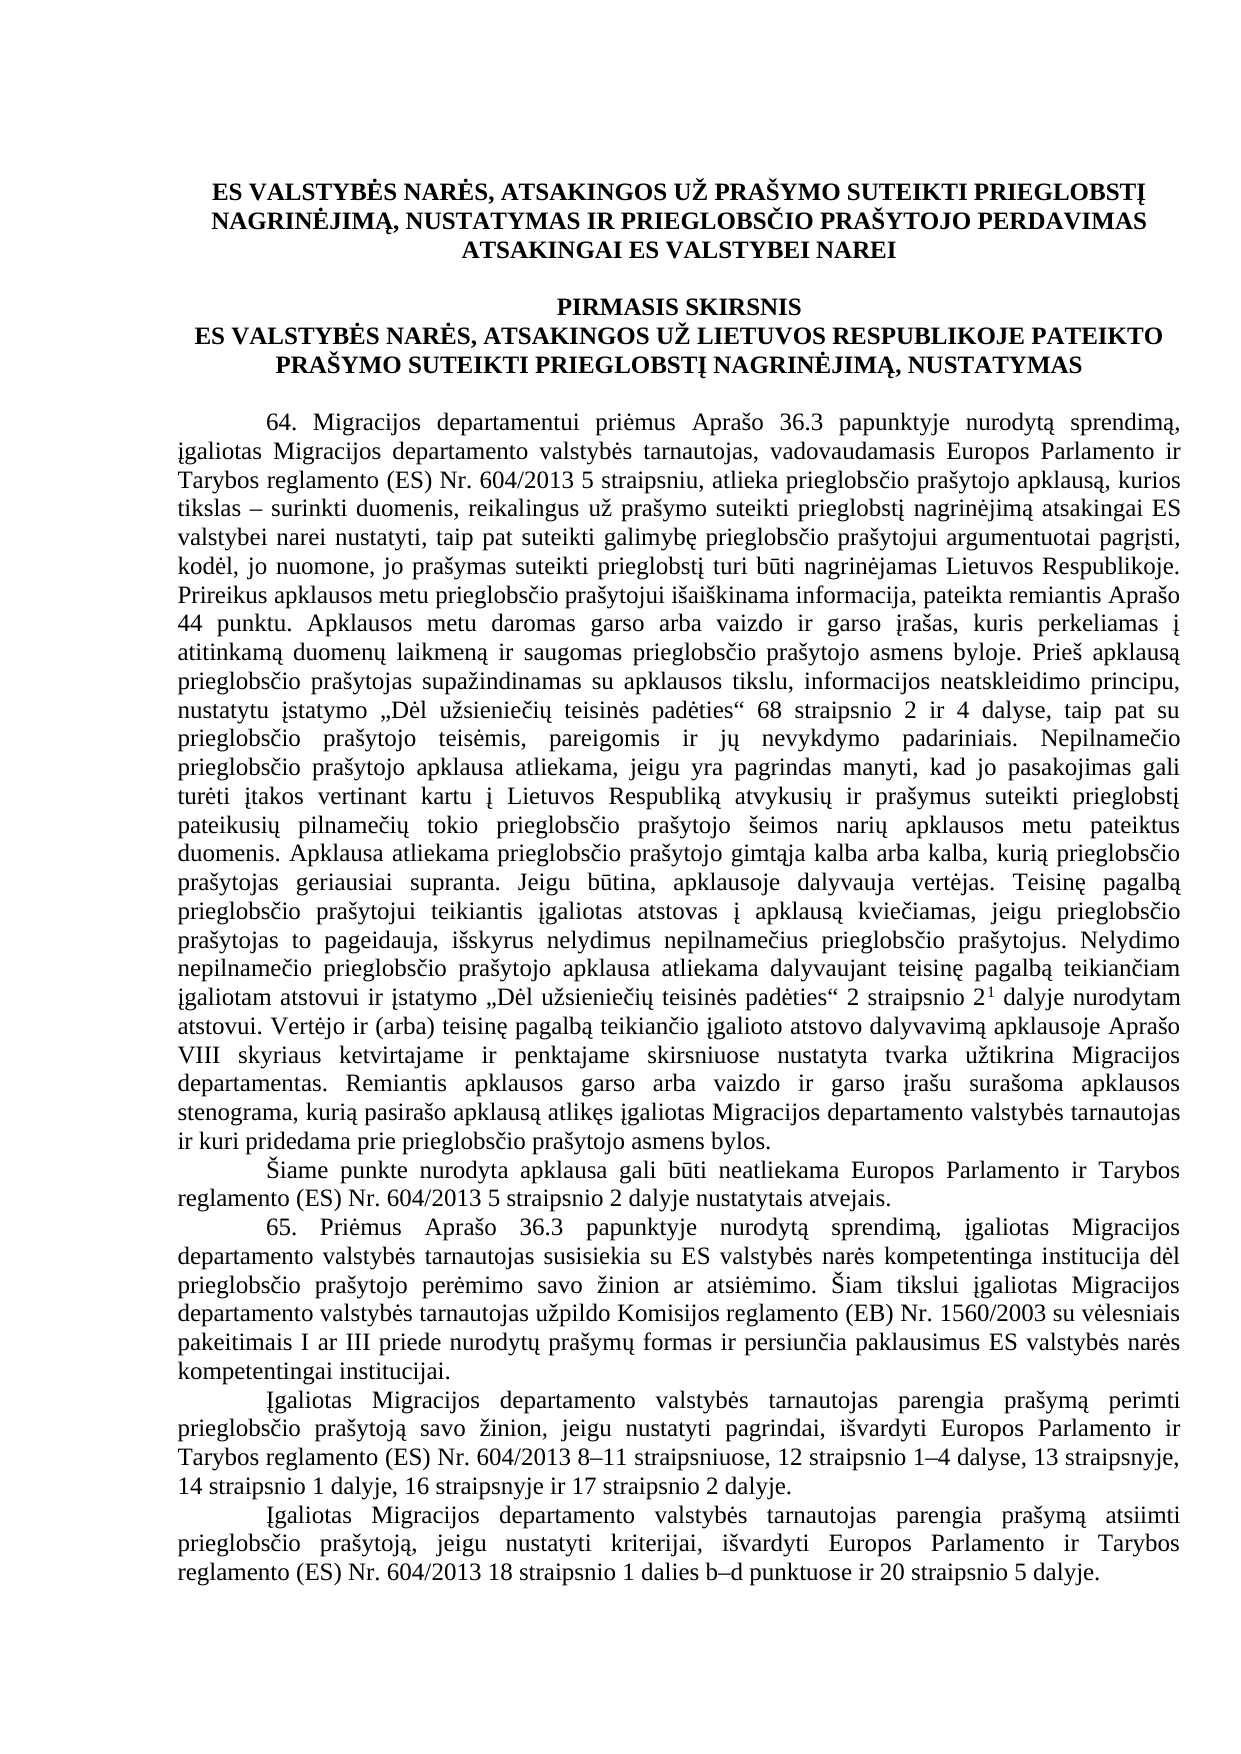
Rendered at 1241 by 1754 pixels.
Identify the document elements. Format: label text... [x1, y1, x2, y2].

text Įgaliotas Migracijos departamento valstybės tarnautojas parengia prašymą perimti prieglobsčio prašytoją savo žinion, jeigu nustatyti pagrindai, išvardyti Europos Parlamento ir Tarybos reglamento (ES) Nr. 604/2013 8–11 straipsniuose, 12 straipsnio 1–4 dalyse, 13 straipsnyje, 14 straipsnio 1 dalyje, 16 straipsnyje ir 17 straipsnio 2 dalyje. [177, 1385, 1181, 1500]
text ES VALSTYBĖS NARĖS, ATSAKINGOS UŽ PRAŠYMO SUTEIKTI PRIEGLOBSTĮ NAGRINĖJIMĄ, NUSTATYMAS IR PRIEGLOBSČIO PRAŠYTOJO PERDAVIMAS ATSAKINGAI ES VALSTYBEI NAREI [177, 177, 1181, 263]
text Šiame punkte nurodyta apklausa gali būti neatliekama Europos Parlamento ir Tarybos reglamento (ES) Nr. 604/2013 5 straipsnio 2 dalyje nustatytais atvejais. [177, 1155, 1181, 1212]
text Įgaliotas Migracijos departamento valstybės tarnautojas parengia prašymą atsiimti prieglobsčio prašytoją, jeigu nustatyti kriterijai, išvardyti Europos Parlamento ir Tarybos reglamento (ES) Nr. 604/2013 18 straipsnio 1 dalies b–d punktuose ir 20 straipsnio 5 dalyje. [177, 1500, 1181, 1586]
text ES VALSTYBĖS NARĖS, ATSAKINGOS UŽ LIETUVOS RESPUBLIKOJE PATEIKTO PRAŠYMO SUTEIKTI PRIEGLOBSTĮ NAGRINĖJIMĄ, NUSTATYMAS [177, 321, 1181, 378]
text 65. Priėmus Aprašo 36.3 papunktyje nurodytą sprendimą, įgaliotas Migracijos departamento valstybės tarnautojas susisiekia su ES valstybės narės kompetentinga institucija dėl prieglobsčio prašytojo perėmimo savo žinion ar atsiėmimo. Šiam tikslui įgaliotas Migracijos departamento valstybės tarnautojas užpildo Komisijos reglamento (EB) Nr. 1560/2003 su vėlesniais pakeitimais I ar III priede nurodytų prašymų formas ir persiunčia paklausimus ES valstybės narės kompetentingai institucijai. [177, 1212, 1181, 1385]
text PIRMASIS SKIRSNIS [177, 292, 1181, 321]
text 64. Migracijos departamentui priėmus Aprašo 36.3 papunktyje nurodytą sprendimą, įgaliotas Migracijos departamento valstybės tarnautojas, vadovaudamasis Europos Parlamento ir Tarybos reglamento (ES) Nr. 604/2013 5 straipsniu, atlieka prieglobsčio prašytojo apklausą, kurios tikslas – surinkti duomenis, reikalingus už prašymo suteikti prieglobstį nagrinėjimą atsakingai ES valstybei narei nustatyti, taip pat suteikti galimybę prieglobsčio prašytojui argumentuotai pagrįsti, kodėl, jo nuomone, jo prašymas suteikti prieglobstį turi būti nagrinėjamas Lietuvos Respublikoje. Prireikus apklausos metu prieglobsčio prašytojui išaiškinama informacija, pateikta remiantis Aprašo 44 punktu. Apklausos metu daromas garso arba vaizdo ir garso įrašas, kuris perkeliamas į atitinkamą duomenų laikmeną ir saugomas prieglobsčio prašytojo asmens byloje. Prieš apklausą prieglobsčio prašytojas supažindinamas su apklausos tikslu, informacijos neatskleidimo principu, nustatytu įstatymo „Dėl užsieniečių teisinės padėties“ 68 straipsnio 2 ir 4 dalyse, taip pat su prieglobsčio prašytojo teisėmis, pareigomis ir jų nevykdymo padariniais. Nepilnamečio prieglobsčio prašytojo apklausa atliekama, jeigu yra pagrindas manyti, kad jo pasakojimas gali turėti įtakos vertinant kartu į Lietuvos Respubliką atvykusių ir prašymus suteikti prieglobstį pateikusių pilnamečių tokio prieglobsčio prašytojo šeimos narių apklausos metu pateiktus duomenis. Apklausa atliekama prieglobsčio prašytojo gimtąja kalba arba kalba, kurią prieglobsčio prašytojas geriausiai supranta. Jeigu būtina, apklausoje dalyvauja vertėjas. Teisinę pagalbą prieglobsčio prašytojui teikiantis įgaliotas atstovas į apklausą kviečiamas, jeigu prieglobsčio prašytojas to pageidauja, išskyrus nelydimus nepilnamečius prieglobsčio prašytojus. Nelydimo nepilnamečio prieglobsčio prašytojo apklausa atliekama dalyvaujant teisinę pagalbą teikiančiam įgaliotam atstovui ir įstatymo „Dėl užsieniečių teisinės padėties“ 2 straipsnio 21 dalyje nurodytam atstovui. Vertėjo ir (arba) teisinę pagalbą teikiančio įgalioto atstovo dalyvavimą apklausoje Aprašo VIII skyriaus ketvirtajame ir penktajame skirsniuose nustatyta tvarka užtikrina Migracijos departamentas. Remiantis apklausos garso arba vaizdo ir garso įrašu surašoma apklausos stenograma, kurią pasirašo apklausą atlikęs įgaliotas Migracijos departamento valstybės tarnautojas ir kuri pridedama prie prieglobsčio prašytojo asmens bylos. [177, 407, 1181, 1155]
